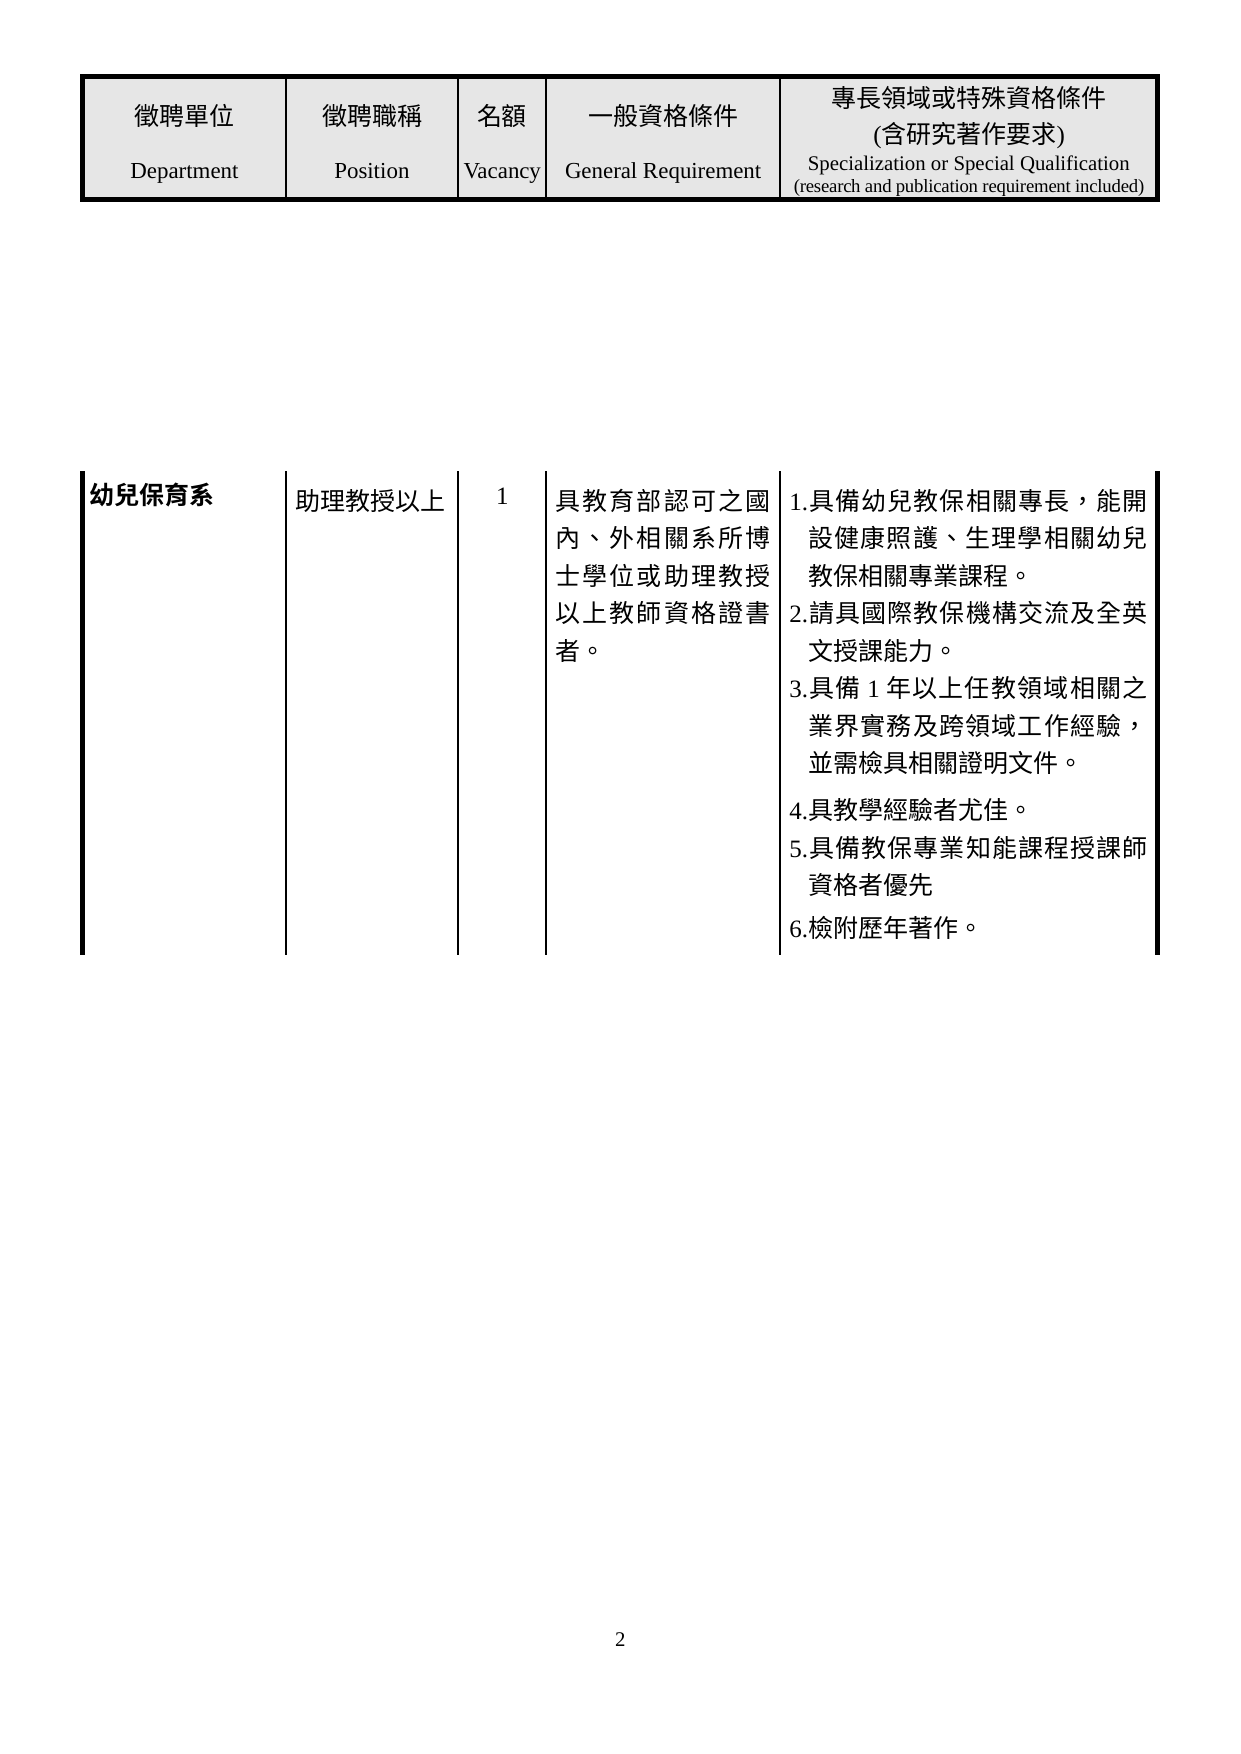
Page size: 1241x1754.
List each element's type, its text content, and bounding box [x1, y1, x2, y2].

table_cell Position [287, 151, 457, 197]
table_cell [458, 202, 546, 471]
table_header 專長領域或特殊資格條件 (含研究著作要求) [781, 79, 1155, 151]
table_cell [780, 202, 1158, 471]
table_cell [546, 202, 780, 471]
table_cell 助理教授以上 [287, 471, 457, 955]
table_cell 具教育部認可之國內、外相關系所博士學位或助理教授以上教師資格證書者。 [547, 471, 779, 955]
table_cell Vacancy [459, 151, 545, 197]
table_cell [286, 202, 458, 471]
table_cell 幼兒保育系 [85, 471, 285, 955]
table_cell 1.具備幼兒教保相關專長，能開設健康照護、生理學相關幼兒教保相關專業課程。 2.請具國際教保機構交流及全英文授課能力。 3.具備1年以上任教領域相關之業界實務及跨領域工作經驗，並需檢具相關證明文件。 4.具教學經驗者尤佳。 5.具備教保專業知能課程授課師資格者優先 6.檢附歷年著作。 [781, 471, 1155, 955]
table_cell Department [85, 151, 285, 197]
table_header 一般資格條件 [547, 79, 779, 151]
table_header 徵聘單位 [85, 79, 285, 151]
table_header 名額 [459, 79, 545, 151]
table_cell Specialization or Special Qualification (research and publication requirement included) [781, 151, 1155, 197]
table_cell General Requirement [547, 151, 779, 197]
table_cell 1 [459, 471, 545, 955]
table_cell [83, 202, 286, 471]
table_header 徵聘職稱 [287, 79, 457, 151]
